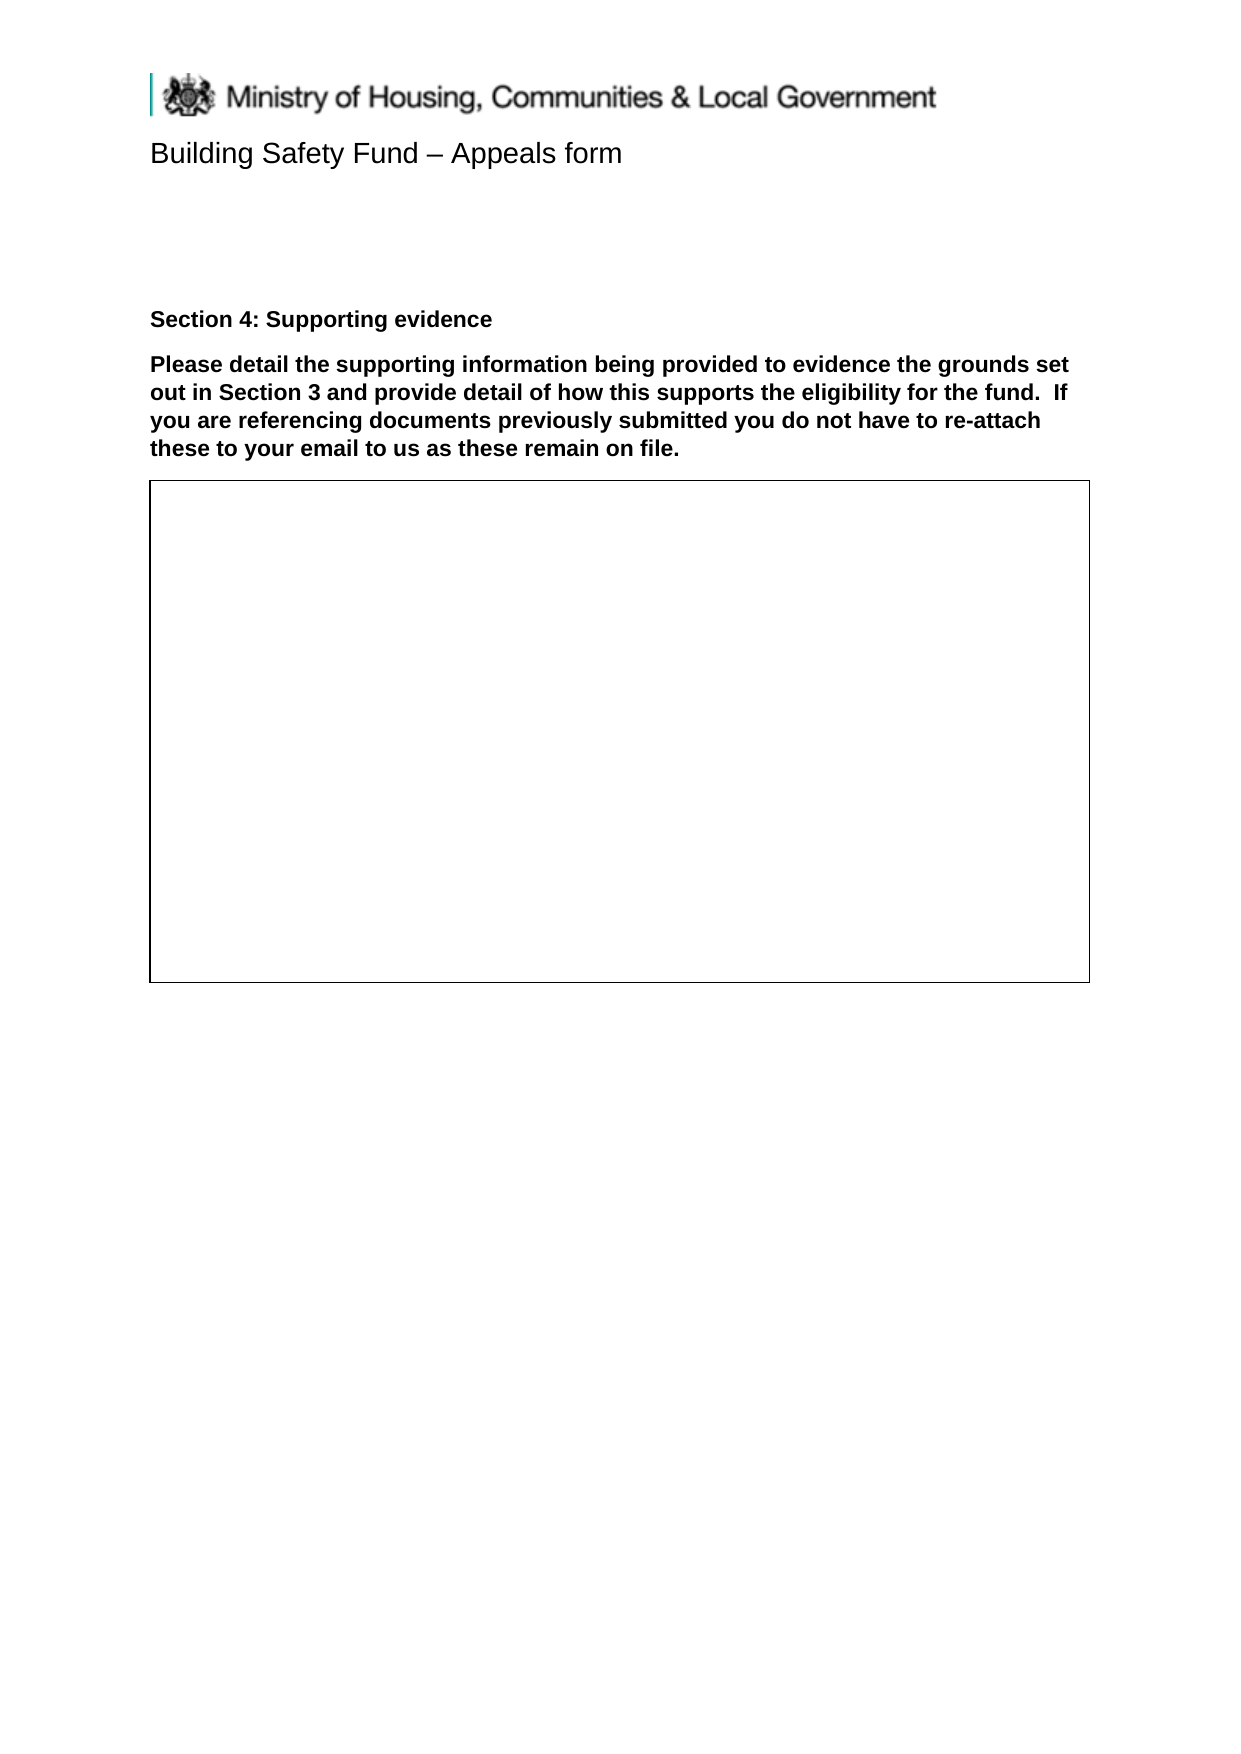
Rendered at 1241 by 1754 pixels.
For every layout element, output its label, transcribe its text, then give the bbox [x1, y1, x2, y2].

text Section 4: Supporting evidence [150, 306, 1090, 332]
text Please detail the supporting information being provided to evidence the grounds set out in Section 3 and provide detail of how this supports the eligibility for the fund. If you are referencing documents previously submitted you do not have to re-attach these to your email to us as these remain on file. [150, 351, 1090, 462]
table_header [151, 481, 1089, 982]
